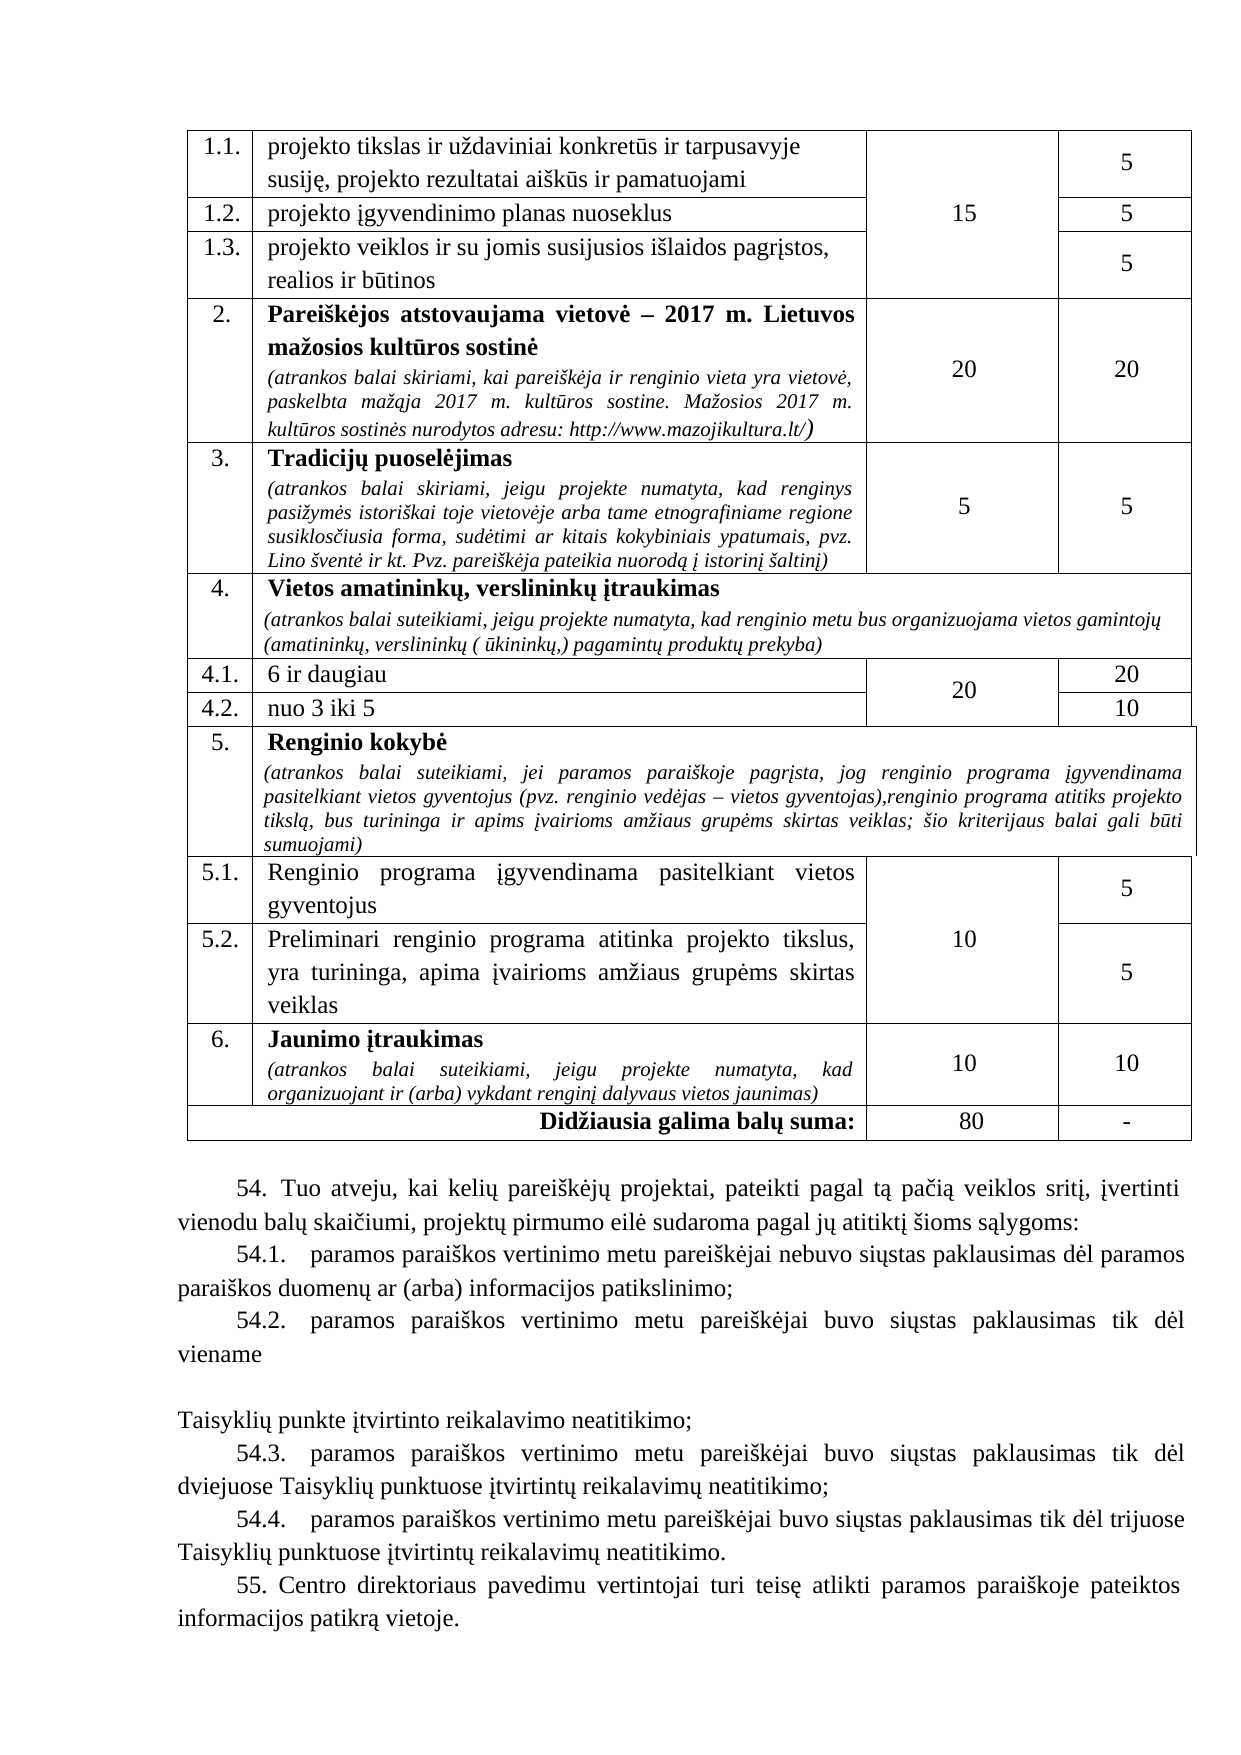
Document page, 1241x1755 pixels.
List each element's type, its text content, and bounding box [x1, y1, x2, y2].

table_cell [1192, 130, 1197, 197]
table_cell 5 [1059, 131, 1191, 197]
table_cell Vietos amatininkų, verslininkų įtraukimas (atrankos balai suteikiami, jeigu projekte numatyta, kad renginio metu bus organizuojama vietos gamintojų (amatininkų, verslininkų ( ūkininkų,) pagamintų produktų prekyba) [253, 574, 1191, 658]
table_cell 4.2. [188, 693, 252, 726]
table_cell 10 [1059, 693, 1191, 726]
table_cell Renginio kokybė (atrankos balai suteikiami, jei paramos paraiškoje pagrįsta, jog renginio programa įgyvendinama pasitelkiant vietos gyventojus (pvz. renginio vedėjas – vietos gyventojas),renginio programa atitiks projekto tikslą, bus turininga ir apims įvairioms amžiaus grupėms skirtas veiklas; šio kriterijaus balai gali būti sumuojami) [253, 727, 1196, 856]
text 55. Centro direktoriaus pavedimu vertintojai turi teisę atlikti paramos paraiškoje pateiktos informacijos patikrą vietoje. [177, 1570, 1181, 1632]
table_cell [1192, 298, 1197, 442]
table_cell Didžiausia galima balų suma: [188, 1106, 866, 1139]
table_cell projekto tikslas ir uždaviniai konkretūs ir tarpusavyje susiję, projekto rezultatai aiškūs ir pamatuojami [253, 131, 866, 197]
table_cell 1.3. [188, 232, 252, 298]
table_cell projekto įgyvendinimo planas nuoseklus [253, 198, 866, 231]
table_cell 5. [188, 727, 252, 856]
table_cell 10 [867, 857, 1058, 1023]
table_cell 1.1. [188, 131, 252, 197]
table_cell [1192, 1105, 1197, 1139]
table_cell - [1059, 1106, 1191, 1139]
table_cell 6 ir daugiau [253, 659, 866, 692]
table_cell 6. [188, 1024, 252, 1105]
table_cell Preliminari renginio programa atitinka projekto tikslus, yra turininga, apima įvairioms amžiaus grupėms skirtas veiklas [253, 924, 866, 1023]
table_cell 5 [867, 443, 1058, 572]
table_cell nuo 3 iki 5 [253, 693, 866, 726]
table_cell 5 [1059, 857, 1191, 923]
table_cell 3. [188, 443, 252, 572]
table_cell [1192, 197, 1197, 231]
text 54. Tuo atveju, kai kelių pareiškėjų projektai, pateikti pagal tą pačią veiklos sritį, įvertinti vienodu balų skaičiumi, projektų pirmumo eilė sudaroma pagal jų atitiktį šioms sąlygoms: [177, 1173, 1181, 1235]
table_cell 4.1. [188, 659, 252, 692]
table_cell 20 [1059, 299, 1191, 442]
table_cell 80 [867, 1106, 1058, 1139]
table_cell 2. [188, 299, 252, 442]
table_cell [1192, 1023, 1197, 1105]
table_cell [1192, 658, 1197, 692]
text 54.3. paramos paraiškos vertinimo metu pareiškėjai buvo siųstas paklausimas tik dėl dviejuose Taisyklių punktuose įtvirtintų reikalavimų neatitikimo; [177, 1438, 1186, 1499]
text 54.4. paramos paraiškos vertinimo metu pareiškėjai buvo siųstas paklausimas tik dėl trijuose Taisyklių punktuose įtvirtintų reikalavimų neatitikimo. [177, 1504, 1186, 1566]
table_cell Tradicijų puoselėjimas (atrankos balai skiriami, jeigu projekte numatyta, kad renginys pasižymės istoriškai toje vietovėje arba tame etnografiniame regione susiklosčiusia forma, sudėtimi ar kitais kokybiniais ypatumais, pvz. Lino šventė ir kt. Pvz. pareiškėja pateikia nuorodą į istorinį šaltinį) [253, 443, 866, 572]
text 54.1. paramos paraiškos vertinimo metu pareiškėjai nebuvo siųstas paklausimas dėl paramos paraiškos duomenų ar (arba) informacijos patikslinimo; [177, 1239, 1186, 1301]
text Taisyklių punkte įtvirtinto reikalavimo neatitikimo; [177, 1405, 1186, 1433]
table_cell Pareiškėjos atstovaujama vietovė – 2017 m. Lietuvos mažosios kultūros sostinė (atrankos balai skiriami, kai pareiškėja ir renginio vieta yra vietovė, paskelbta mažąja 2017 m. kultūros sostine. Mažosios 2017 m. kultūros sostinės nurodytos adresu: http://www.mazojikultura.lt/) [253, 299, 866, 442]
table_cell 20 [867, 659, 1058, 726]
table_cell [1192, 856, 1197, 923]
table_cell 5 [1059, 232, 1191, 298]
table_cell Jaunimo įtraukimas (atrankos balai suteikiami, jeigu projekte numatyta, kad organizuojant ir (arba) vykdant renginį dalyvaus vietos jaunimas) [253, 1024, 866, 1105]
table_cell [1192, 692, 1197, 726]
table_cell [1192, 923, 1197, 1023]
table_cell 10 [1059, 1024, 1191, 1105]
table_cell [1192, 442, 1197, 572]
table_cell 20 [867, 299, 1058, 442]
table_cell 5.1. [188, 857, 252, 923]
table_cell 20 [1059, 659, 1191, 692]
table_cell 15 [867, 131, 1058, 298]
table_cell [1192, 231, 1197, 298]
table_cell 5 [1059, 443, 1191, 572]
table_cell projekto veiklos ir su jomis susijusios išlaidos pagrįstos, realios ir būtinos [253, 232, 866, 298]
table_cell 5.2. [188, 924, 252, 1023]
table_cell Renginio programa įgyvendinama pasitelkiant vietos gyventojus [253, 857, 866, 923]
table_cell 4. [188, 574, 252, 658]
table_cell 10 [867, 1024, 1058, 1105]
table_cell 5 [1059, 198, 1191, 231]
table_cell [1192, 573, 1197, 658]
table_cell 1.2. [188, 198, 252, 231]
table_cell 5 [1059, 924, 1191, 1023]
text 54.2. paramos paraiškos vertinimo metu pareiškėjai buvo siųstas paklausimas tik dėl viename [177, 1306, 1186, 1367]
